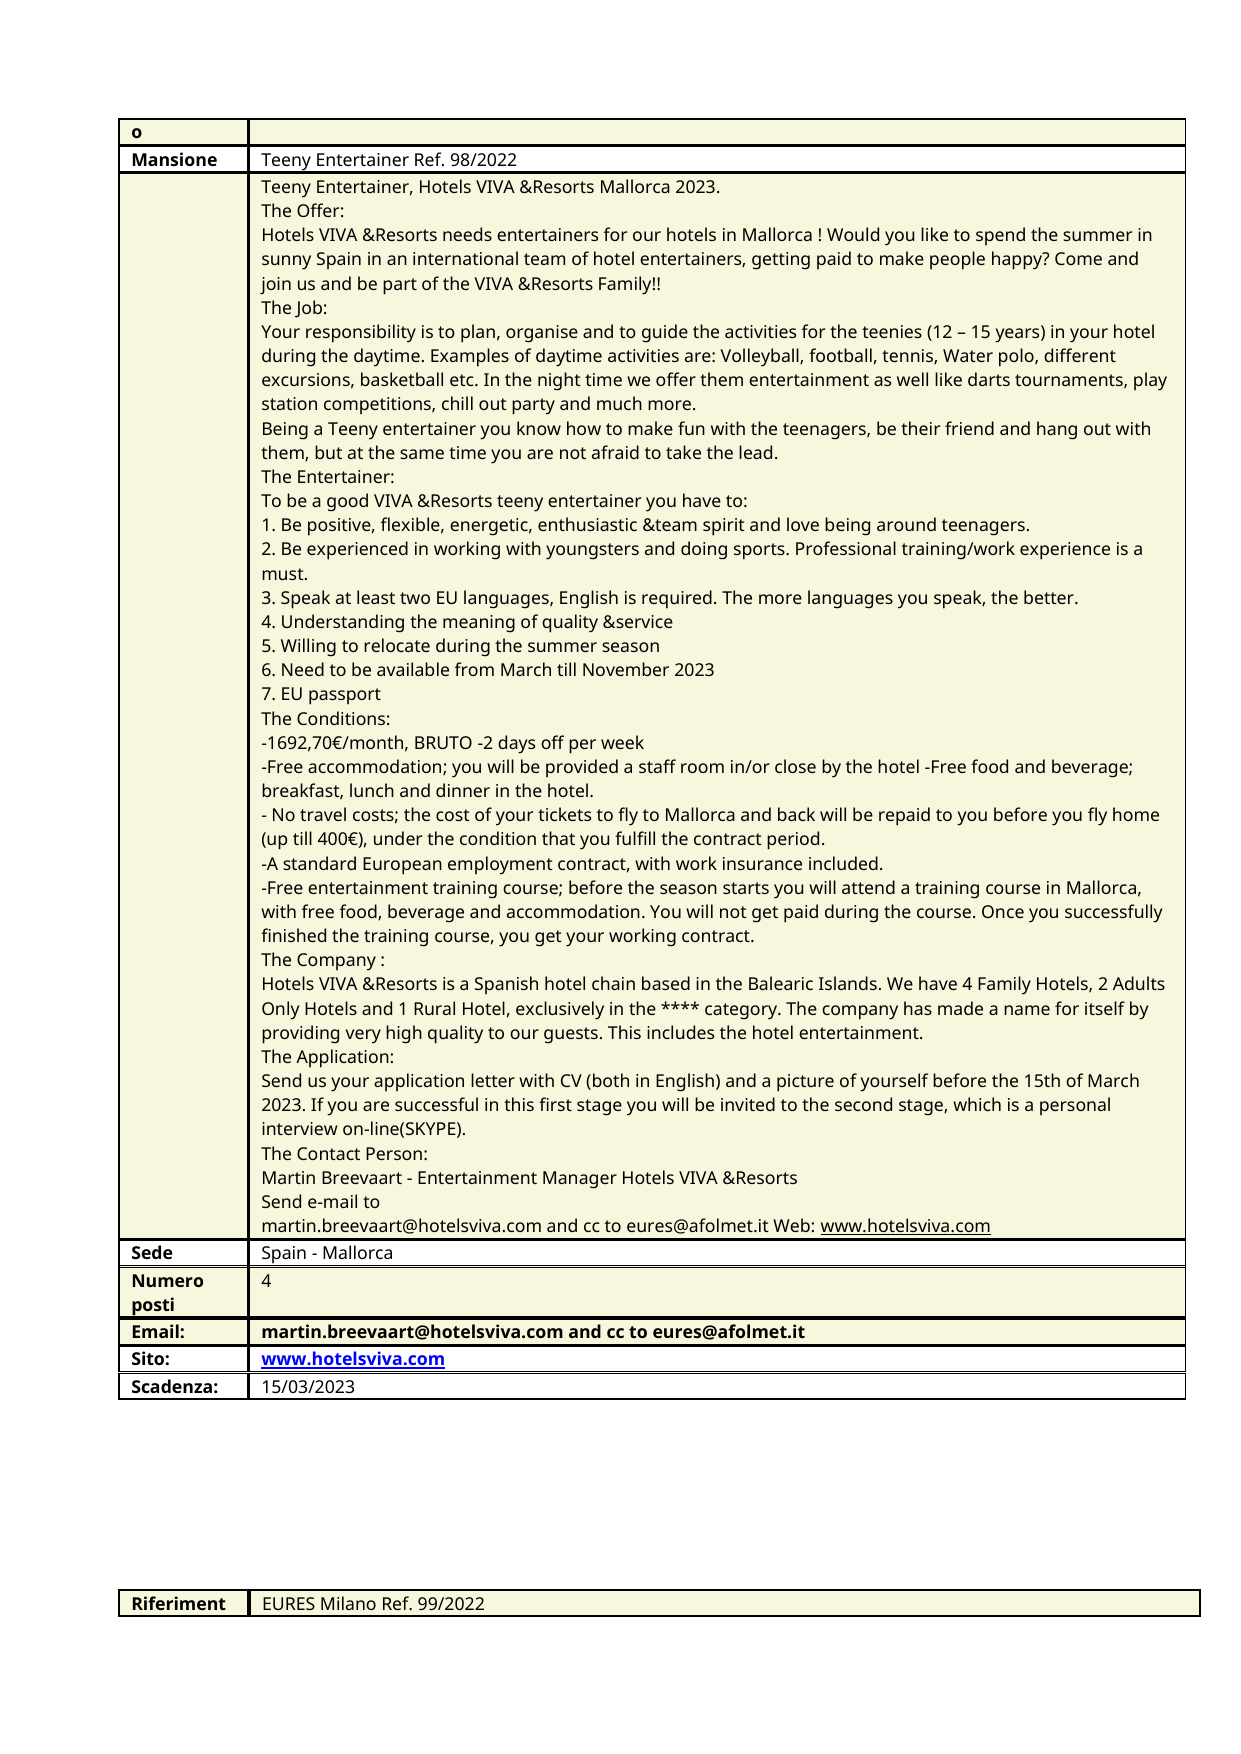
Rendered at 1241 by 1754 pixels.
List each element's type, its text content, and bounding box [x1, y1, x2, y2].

table_cell Mansione [120, 147, 247, 171]
table_cell Sito: [120, 1347, 247, 1371]
table_header o [120, 120, 247, 144]
table_cell martin.breevaart@hotelsviva.com and cc to eures@afolmet.it [250, 1320, 1185, 1344]
table_cell Numero posti [120, 1268, 247, 1316]
table_cell 15/03/2023 [250, 1374, 1185, 1398]
table_cell Teeny Entertainer, Hotels VIVA &Resorts Mallorca 2023. The Offer: Hotels VIVA &Resorts needs entertainers for our hotels in Mallorca ! Would you like to spend the summer in sunny Spain in an international team of hotel entertainers, getting paid to make people happy? Come and join us and be part of the VIVA &Resorts Family!! The Job: Your responsibility is to plan, organise and to guide the activities for the teenies (12 – 15 years) in your hotel during the daytime. Examples of daytime activities are: Volleyball, football, tennis, Water polo, different excursions, basketball etc. In the night time we offer them entertainment as well like darts tournaments, play station competitions, chill out party and much more. Being a Teeny entertainer you know how to make fun with the teenagers, be their friend and hang out with them, but at the same time you are not afraid to take the lead. The Entertainer: To be a good VIVA &Resorts teeny entertainer you have to: 1. Be positive, flexible, energetic, enthusiastic &team spirit and love being around teenagers. 2. Be experienced in working with youngsters and doing sports. Professional training/work experience is a must. 3. Speak at least two EU languages, English is required. The more languages you speak, the better. 4. Understanding the meaning of quality &service 5. Willing to relocate during the summer season 6. Need to be available from March till November 2023 7. EU passport The Conditions: -1692,70€/month, BRUTO -2 days off per week -Free accommodation; you will be provided a staff room in/or close by the hotel -Free food and beverage; breakfast, lunch and dinner in the hotel. - No travel costs; the cost of your tickets to fly to Mallorca and back will be repaid to you before you fly home (up till 400€), under the condition that you fulfill the contract period. -A standard European employment contract, with work insurance included. -Free entertainment training course; before the season starts you will attend a training course in Mallorca, with free food, beverage and accommodation. You will not get paid during the course. Once you successfully finished the training course, you get your working contract. The Company : Hotels VIVA &Resorts is a Spanish hotel chain based in the Balearic Islands. We have 4 Family Hotels, 2 Adults Only Hotels and 1 Rural Hotel, exclusively in the **** category. The company has made a name for itself by providing very high quality to our guests. This includes the hotel entertainment. The Application: Send us your application letter with CV (both in English) and a picture of yourself before the 15th of March 2023. If you are successful in this first stage you will be invited to the second stage, which is a personal interview on-line(SKYPE). The Contact Person: Martin Breevaart - Entertainment Manager Hotels VIVA &Resorts Send e-mail to martin.breevaart@hotelsviva.com and cc to eures@afolmet.it Web: www.hotelsviva.com [250, 174, 1185, 1238]
table_cell Email: [120, 1320, 247, 1344]
table_cell 4 [250, 1268, 1185, 1316]
table_cell [120, 174, 247, 1238]
table_cell Sede [120, 1241, 247, 1265]
table_cell Teeny Entertainer Ref. 98/2022 [250, 147, 1185, 171]
table_cell Scadenza: [120, 1374, 247, 1398]
table_header Riferiment [120, 1591, 247, 1615]
table_header [250, 120, 1185, 144]
table_cell www.hotelsviva.com [250, 1347, 1185, 1371]
table_cell Spain - Mallorca [250, 1241, 1185, 1265]
table_header EURES Milano Ref. 99/2022 [251, 1591, 1199, 1615]
